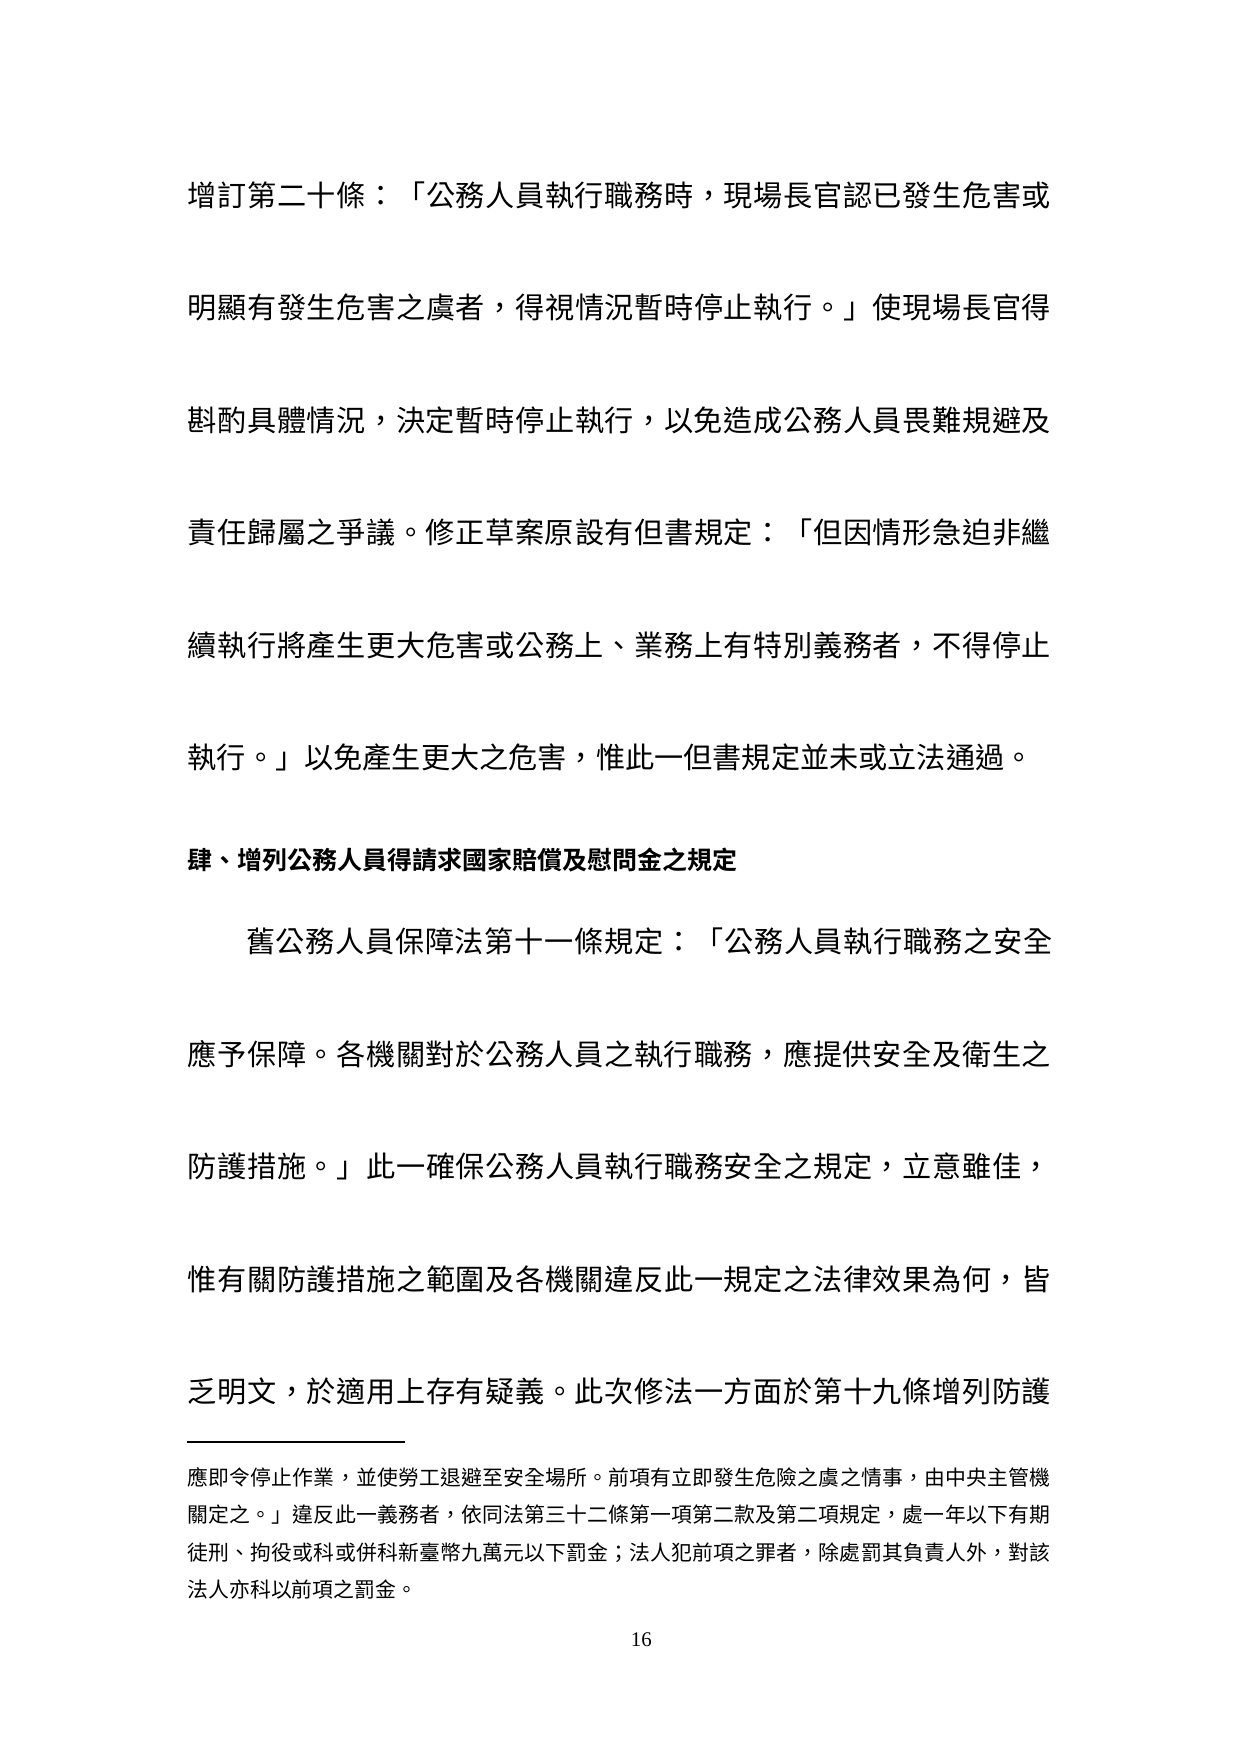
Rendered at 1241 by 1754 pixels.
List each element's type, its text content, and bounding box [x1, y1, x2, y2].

text 為維護公務人員本身之安全，將公務人員執行職務安全之保障予以更明確、更具體之規定，爰參酌勞工安全衛生法第十條規定，增訂第二十條：「公務人員執行職務時，現場長官認已發生危害或明顯有發生危害之虞者，得視情況暫時停止執行。」使現場長官得斟酌具體情況，決定暫時停止執行，以免造成公務人員畏難規避及責任歸屬之爭議。修正草案原設有但書規定：「但因情形急迫非繼續執行將產生更大危害或公務上、業務上有特別義務者，不得停止執行。」以免產生更大之危害，惟此一但書規定並未或立法通過。 [187, 150, 1053, 787]
text 舊公務人員保障法第十一條規定：「公務人員執行職務之安全應予保障。各機關對於公務人員之執行職務，應提供安全及衛生之防護措施。」此一確保公務人員執行職務安全之規定，立意雖佳，惟有關防護措施之範圍及各機關違反此一規定之法律效果為何，皆乏明文，於適用上存有疑義。此次修法一方面於第十九條增列防護 [187, 896, 1053, 1421]
subtitle 肆、增列公務人員得請求國家賠償及慰問金之規定 [187, 834, 1053, 871]
text 應即令停止作業，並使勞工退避至安全場所。前項有立即發生危險之虞之情事，由中央主管機關定之。」違反此一義務者，依同法第三十二條第一項第二款及第二項規定，處一年以下有期徒刑、拘役或科或併科新臺幣九萬元以下罰金；法人犯前項之罪者，除處罰其負責人外，對該法人亦科以前項之罰金。 [187, 1454, 1053, 1604]
